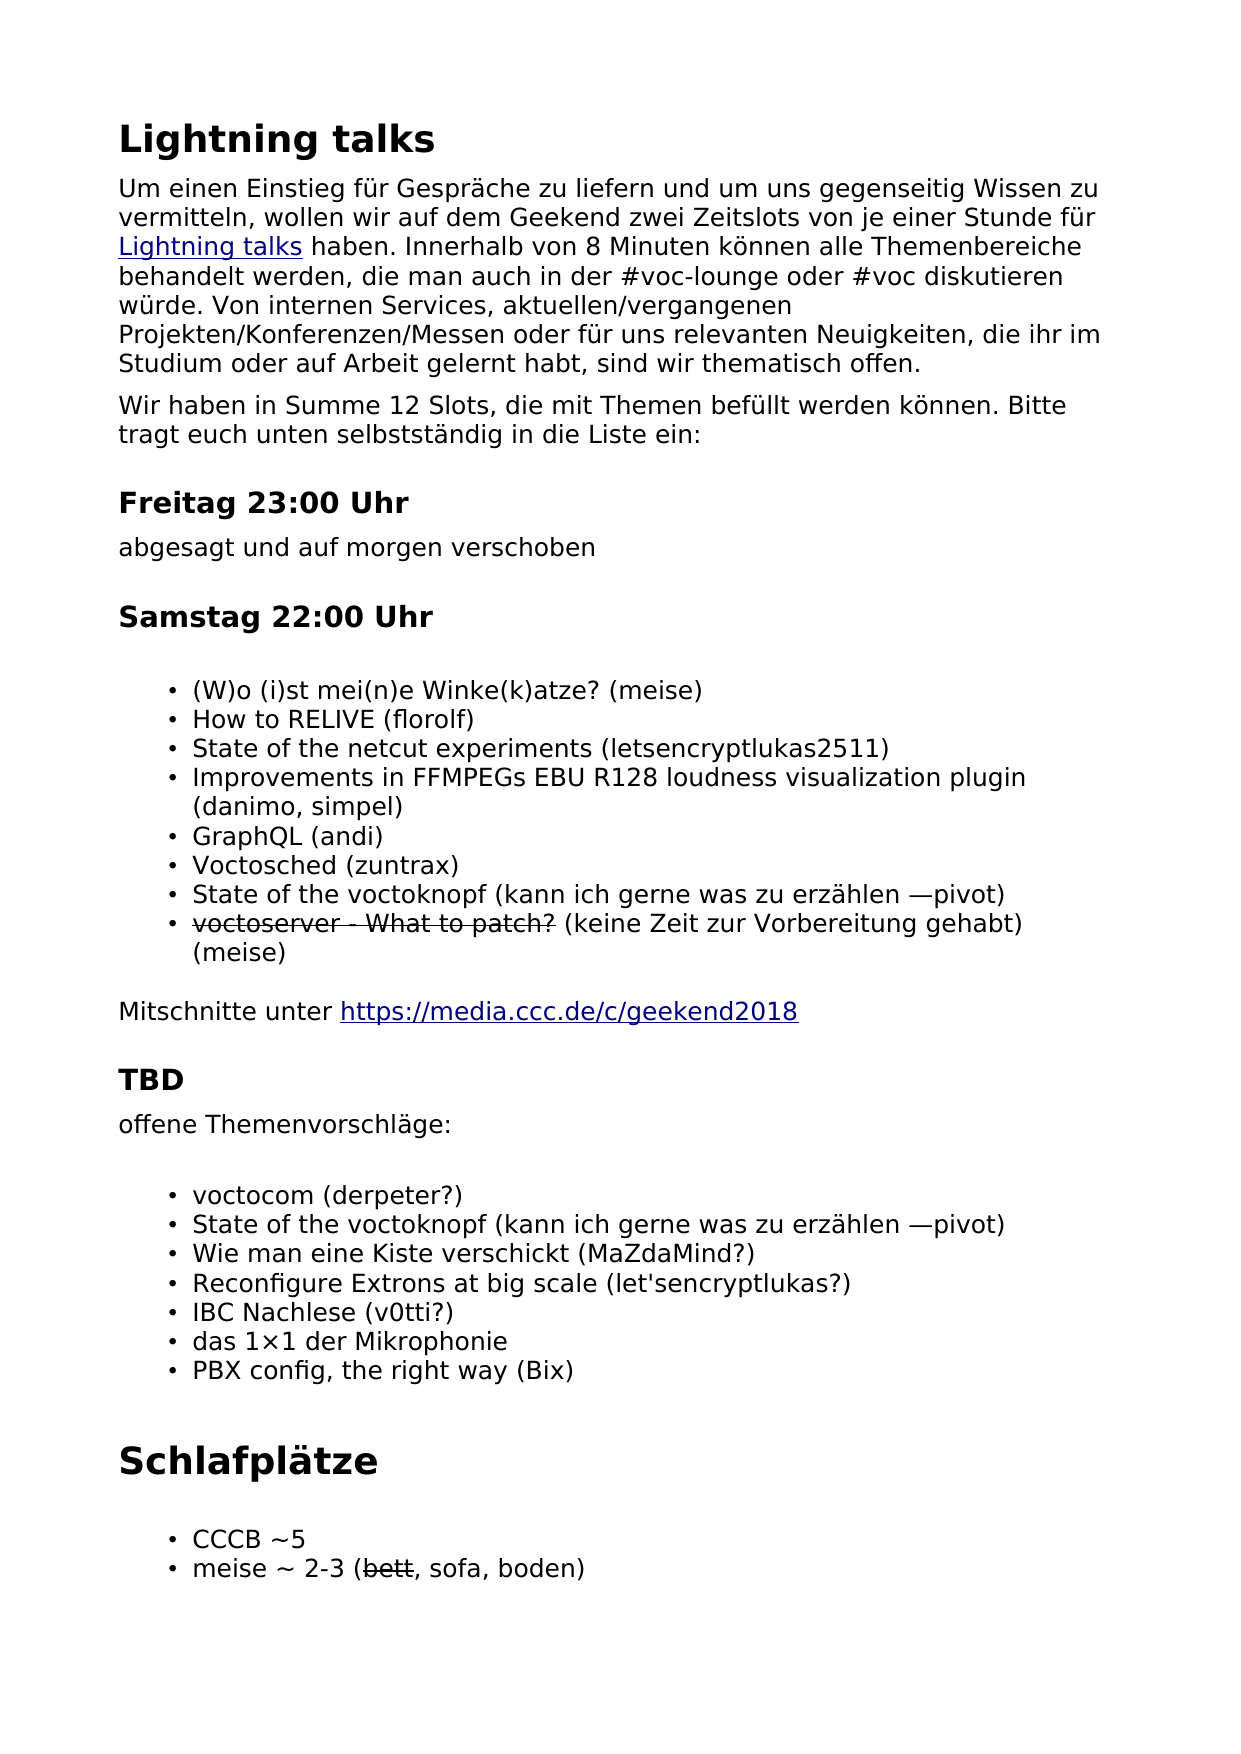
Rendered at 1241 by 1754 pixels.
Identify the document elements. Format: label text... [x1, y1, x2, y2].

list IBC Nachlese (v0tti?) [177, 1298, 1122, 1327]
subtitle TBD [118, 1064, 1122, 1098]
list Wie man eine Kiste verschickt (MaZdaMind?) [177, 1239, 1122, 1269]
list CCCB ~5 [177, 1526, 1122, 1555]
list das 1×1 der Mikrophonie [177, 1327, 1122, 1356]
list State of the voctoknopf (kann ich gerne was zu erzählen —pivot) [177, 1210, 1122, 1239]
text Mitschnitte unter https://media.ccc.de/c/geekend2018 [118, 997, 1122, 1026]
list State of the netcut experiments (letsencryptlukas2511) [177, 734, 1122, 763]
list Improvements in FFMPEGs EBU R128 loudness visualization plugin (danimo, simpel) [177, 763, 1122, 822]
subtitle Schlafplätze [118, 1440, 1122, 1483]
subtitle Samstag 22:00 Uhr [118, 600, 1122, 634]
list Reconfigure Extrons at big scale (let'sencryptlukas?) [177, 1269, 1122, 1298]
text offene Themenvorschläge: [118, 1110, 1122, 1139]
list State of the voctoknopf (kann ich gerne was zu erzählen —pivot) [177, 880, 1122, 909]
list Voctosched (zuntrax) [177, 851, 1122, 880]
subtitle Freitag 23:00 Uhr [118, 487, 1122, 521]
list (W)o (i)st mei(n)e Winke(k)atze?​ (meise) [177, 676, 1122, 705]
list voctoserver - What to patch? (keine Zeit zur Vorbereitung gehabt) (meise) [177, 909, 1122, 967]
list voctocom (derpeter?) [177, 1181, 1122, 1210]
list GraphQL (andi) [177, 822, 1122, 851]
list How to RELIVE (florolf) [177, 705, 1122, 734]
text abgesagt und auf morgen verschoben [118, 533, 1122, 562]
subtitle Lightning talks [118, 118, 1122, 162]
text Um einen Einstieg für Gespräche zu liefern und um uns gegenseitig Wissen zu vermitteln, wollen wir auf dem Geekend zwei Zeitslots von je einer Stunde für Lightning talks haben. Innerhalb von 8 Minuten können alle Themenbereiche behandelt werden, die man auch in der #voc-lounge oder #voc diskutieren würde. Von internen Services, aktuellen/vergangenen Projekten/Konferenzen/Messen oder für uns relevanten Neuigkeiten, die ihr im Studium oder auf Arbeit gelernt habt, sind wir thematisch offen. [118, 174, 1122, 378]
list PBX config, the right way (Bix) [177, 1356, 1122, 1385]
text Wir haben in Summe 12 Slots, die mit Themen befüllt werden können. Bitte tragt euch unten selbstständig in die Liste ein: [118, 391, 1122, 449]
list meise ~ 2-3 (bett, sofa, boden) [177, 1555, 1122, 1584]
